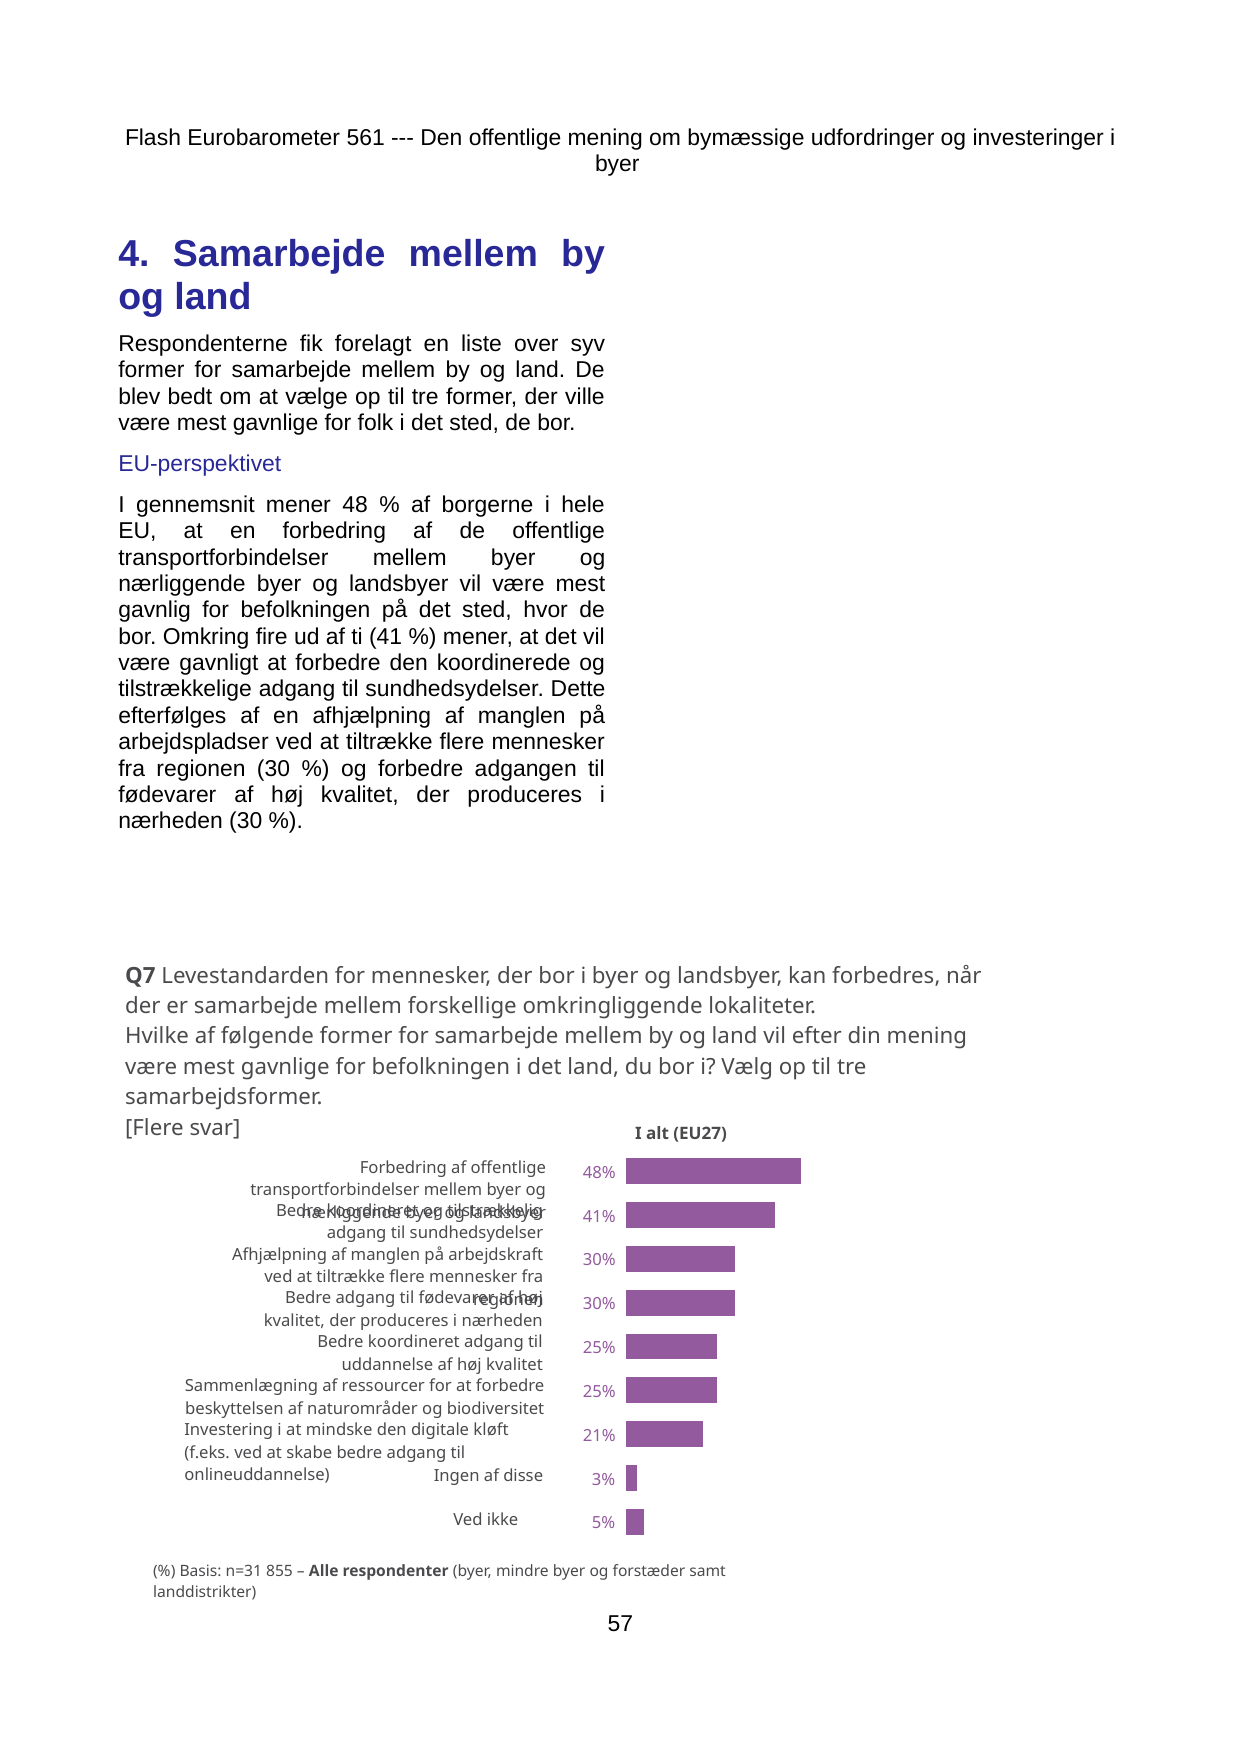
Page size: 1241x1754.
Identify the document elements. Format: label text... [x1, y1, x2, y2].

text Respondenterne fik forelagt en liste over syv former for samarbejde mellem by og land. De blev bedt om at vælge op til tre former, der ville være mest gavnlige for folk i det sted, de bor. [118, 330, 605, 435]
text EU-perspektivet [118, 450, 605, 476]
subtitle 4. Samarbejde mellem by og land [118, 231, 605, 317]
text I gennemsnit mener 48 % af borgerne i hele EU, at en forbedring af de offentlige transportforbindelser mellem byer og nærliggende byer og landsbyer vil være mest gavnlig for befolkningen på det sted, hvor de bor. Omkring fire ud af ti (41 %) mener, at det vil være gavnligt at forbedre den koordinerede og tilstrækkelige adgang til sundhedsydelser. Dette efterfølges af en afhjælpning af manglen på arbejdspladser ved at tiltrække flere mennesker fra regionen (30 %) og forbedre adgangen til fødevarer af høj kvalitet, der produceres i nærheden (30 %). [118, 491, 605, 833]
